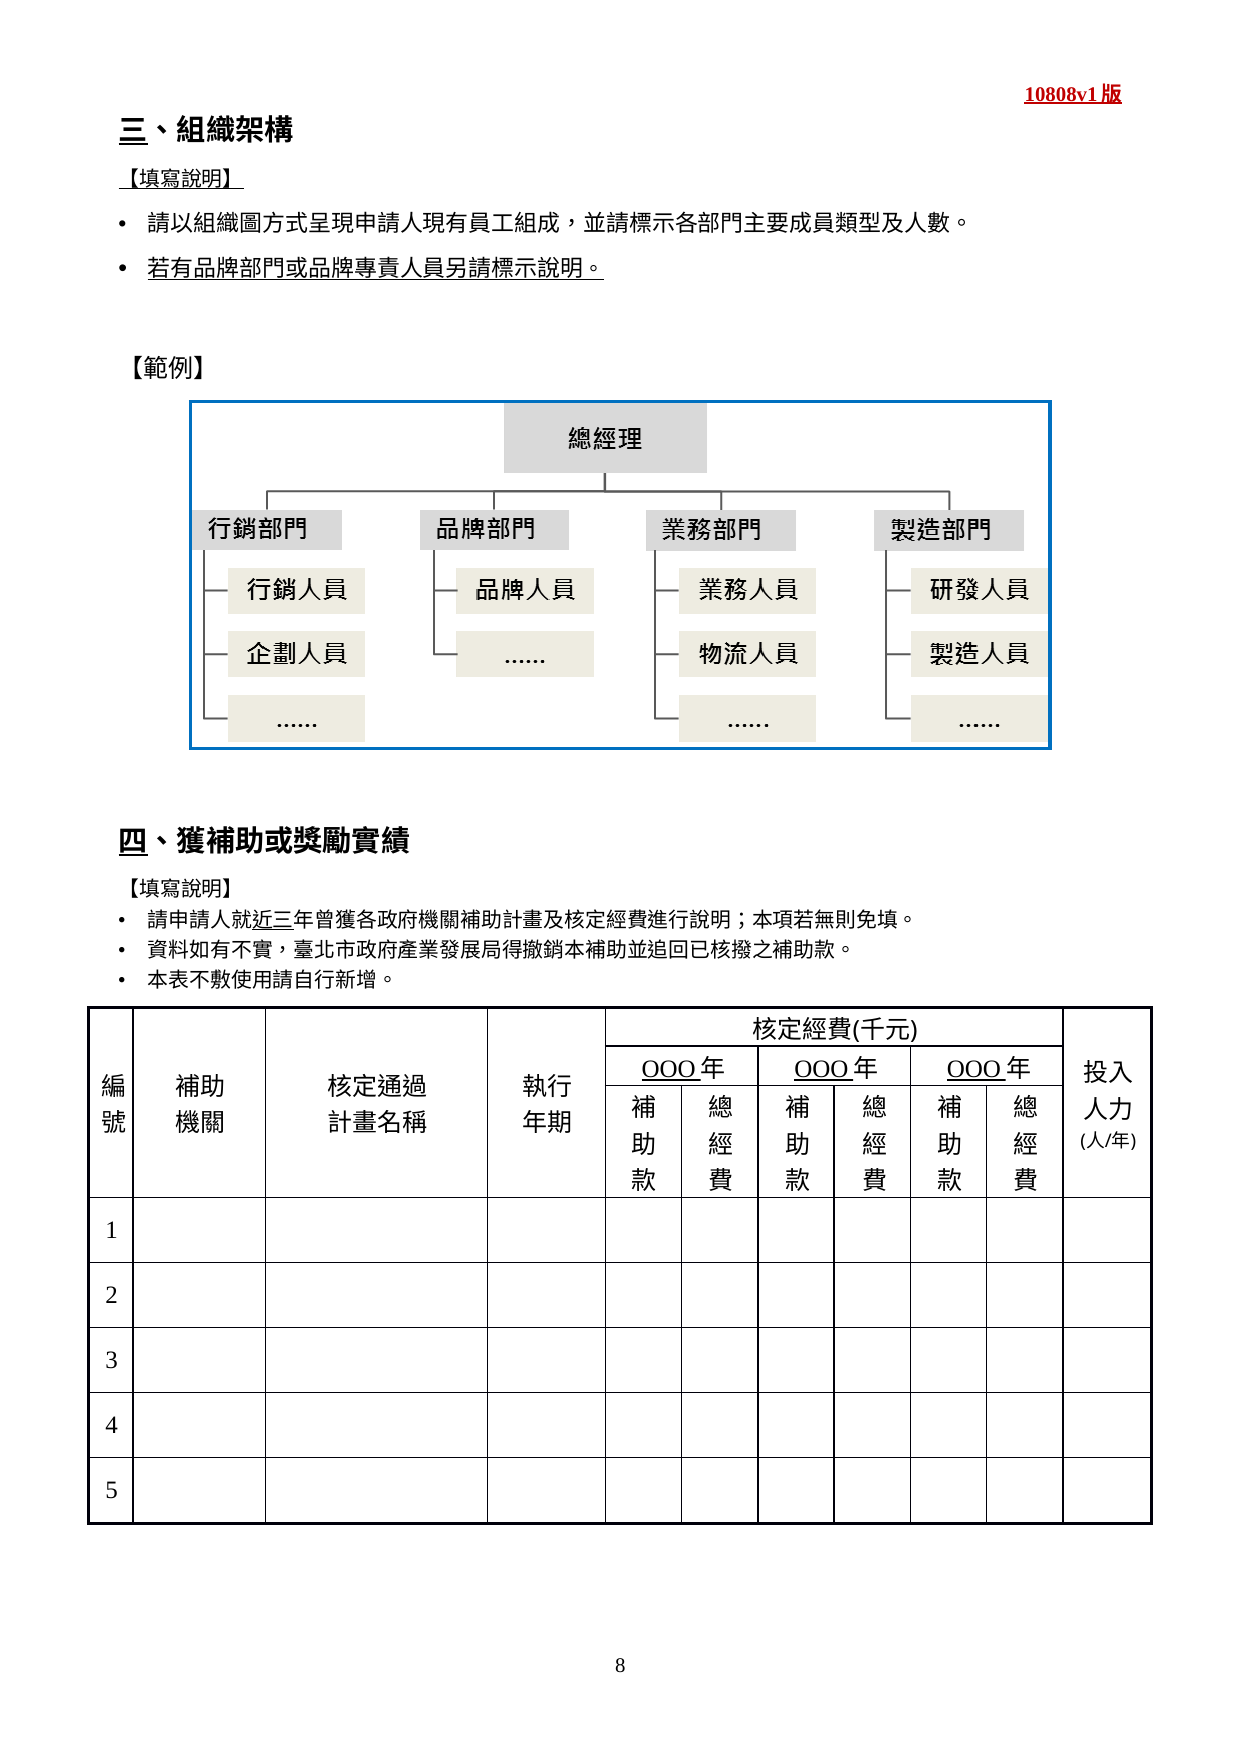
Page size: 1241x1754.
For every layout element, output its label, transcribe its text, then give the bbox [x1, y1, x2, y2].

table_cell [987, 1263, 1062, 1327]
table_cell [987, 1328, 1062, 1392]
table_cell [759, 1458, 833, 1522]
list 資料如有不實，臺北市政府產業發展局得撤銷本補助並追回已核撥之補助款。 [118, 933, 1122, 963]
table_cell [266, 1328, 487, 1392]
list 請以組織圖方式呈現申請人現有員工組成，並請標示各部門主要成員類型及人數。 [118, 204, 1122, 238]
table_header 投入人力 (人/年) [1064, 1009, 1150, 1197]
table_cell [987, 1458, 1062, 1522]
table_cell [1064, 1458, 1150, 1522]
table_cell [1064, 1198, 1150, 1262]
table_cell [987, 1393, 1062, 1457]
table_cell 總 經 費 [987, 1086, 1062, 1197]
table_header 核定通過 計畫名稱 [266, 1009, 487, 1197]
table_cell [606, 1458, 681, 1522]
table_cell [682, 1458, 757, 1522]
table_cell [835, 1198, 910, 1262]
text 【範例】 [118, 348, 1122, 384]
table_cell [134, 1328, 265, 1392]
table_cell [759, 1328, 833, 1392]
table_cell [911, 1263, 986, 1327]
table_cell [488, 1393, 605, 1457]
table_cell 5 [90, 1458, 132, 1522]
table_cell [266, 1263, 487, 1327]
table_cell [682, 1263, 757, 1327]
table_cell [606, 1328, 681, 1392]
table_cell 補 助 款 [606, 1086, 681, 1197]
table_cell 2 [90, 1263, 132, 1327]
table_cell 3 [90, 1328, 132, 1392]
table_cell 補 助 款 [911, 1086, 986, 1197]
picture [192, 403, 1048, 747]
table_cell [488, 1458, 605, 1522]
table_cell [488, 1263, 605, 1327]
table_cell [835, 1393, 910, 1457]
list 本表不敷使用請自行新增。 [118, 963, 1122, 993]
table_cell [606, 1263, 681, 1327]
table_cell [488, 1198, 605, 1262]
table_cell OOO年 [911, 1047, 1062, 1085]
table_cell [835, 1458, 910, 1522]
table_cell [835, 1263, 910, 1327]
table_cell [134, 1198, 265, 1262]
table_cell [911, 1393, 986, 1457]
table_cell [682, 1198, 757, 1262]
table_cell [759, 1393, 833, 1457]
table_cell OOO年 [606, 1047, 757, 1085]
table_cell [911, 1198, 986, 1262]
text 【填寫說明】 [118, 162, 1122, 192]
table_cell [1064, 1328, 1150, 1392]
table_header 核定經費(千元) [606, 1009, 1062, 1045]
table_cell [682, 1328, 757, 1392]
table_cell [606, 1198, 681, 1262]
table_cell [759, 1198, 833, 1262]
text 三、組織架構 [118, 107, 1122, 149]
table_cell [911, 1458, 986, 1522]
table_cell [134, 1393, 265, 1457]
table_cell [1064, 1263, 1150, 1327]
text 【填寫說明】 [118, 873, 1122, 903]
table_cell 補 助 款 [759, 1086, 833, 1197]
table_cell [266, 1393, 487, 1457]
table_cell [266, 1198, 487, 1262]
table_cell 總 經 費 [682, 1086, 757, 1197]
table_cell [1064, 1393, 1150, 1457]
list 若有品牌部門或品牌專責人員另請標示說明。 [118, 250, 1122, 283]
table_cell [488, 1328, 605, 1392]
text 四、獲補助或獎勵實績 [118, 818, 1122, 860]
table_cell [911, 1328, 986, 1392]
table_header 補助 機關 [134, 1009, 265, 1197]
table_cell [134, 1458, 265, 1522]
table_cell [835, 1328, 910, 1392]
list 請申請人就近三年曾獲各政府機關補助計畫及核定經費進行說明；本項若無則免填。 [118, 903, 1122, 933]
table_cell [266, 1458, 487, 1522]
table_cell [606, 1393, 681, 1457]
table_cell 1 [90, 1198, 132, 1262]
table_header 編號 [90, 1009, 132, 1197]
table_cell 總 經 費 [835, 1086, 910, 1197]
table_cell 4 [90, 1393, 132, 1457]
table_cell [134, 1263, 265, 1327]
table_cell [682, 1393, 757, 1457]
table_cell [759, 1263, 833, 1327]
table_cell [987, 1198, 1062, 1262]
table_header 執行 年期 [488, 1009, 605, 1197]
table_cell OOO年 [759, 1047, 910, 1085]
